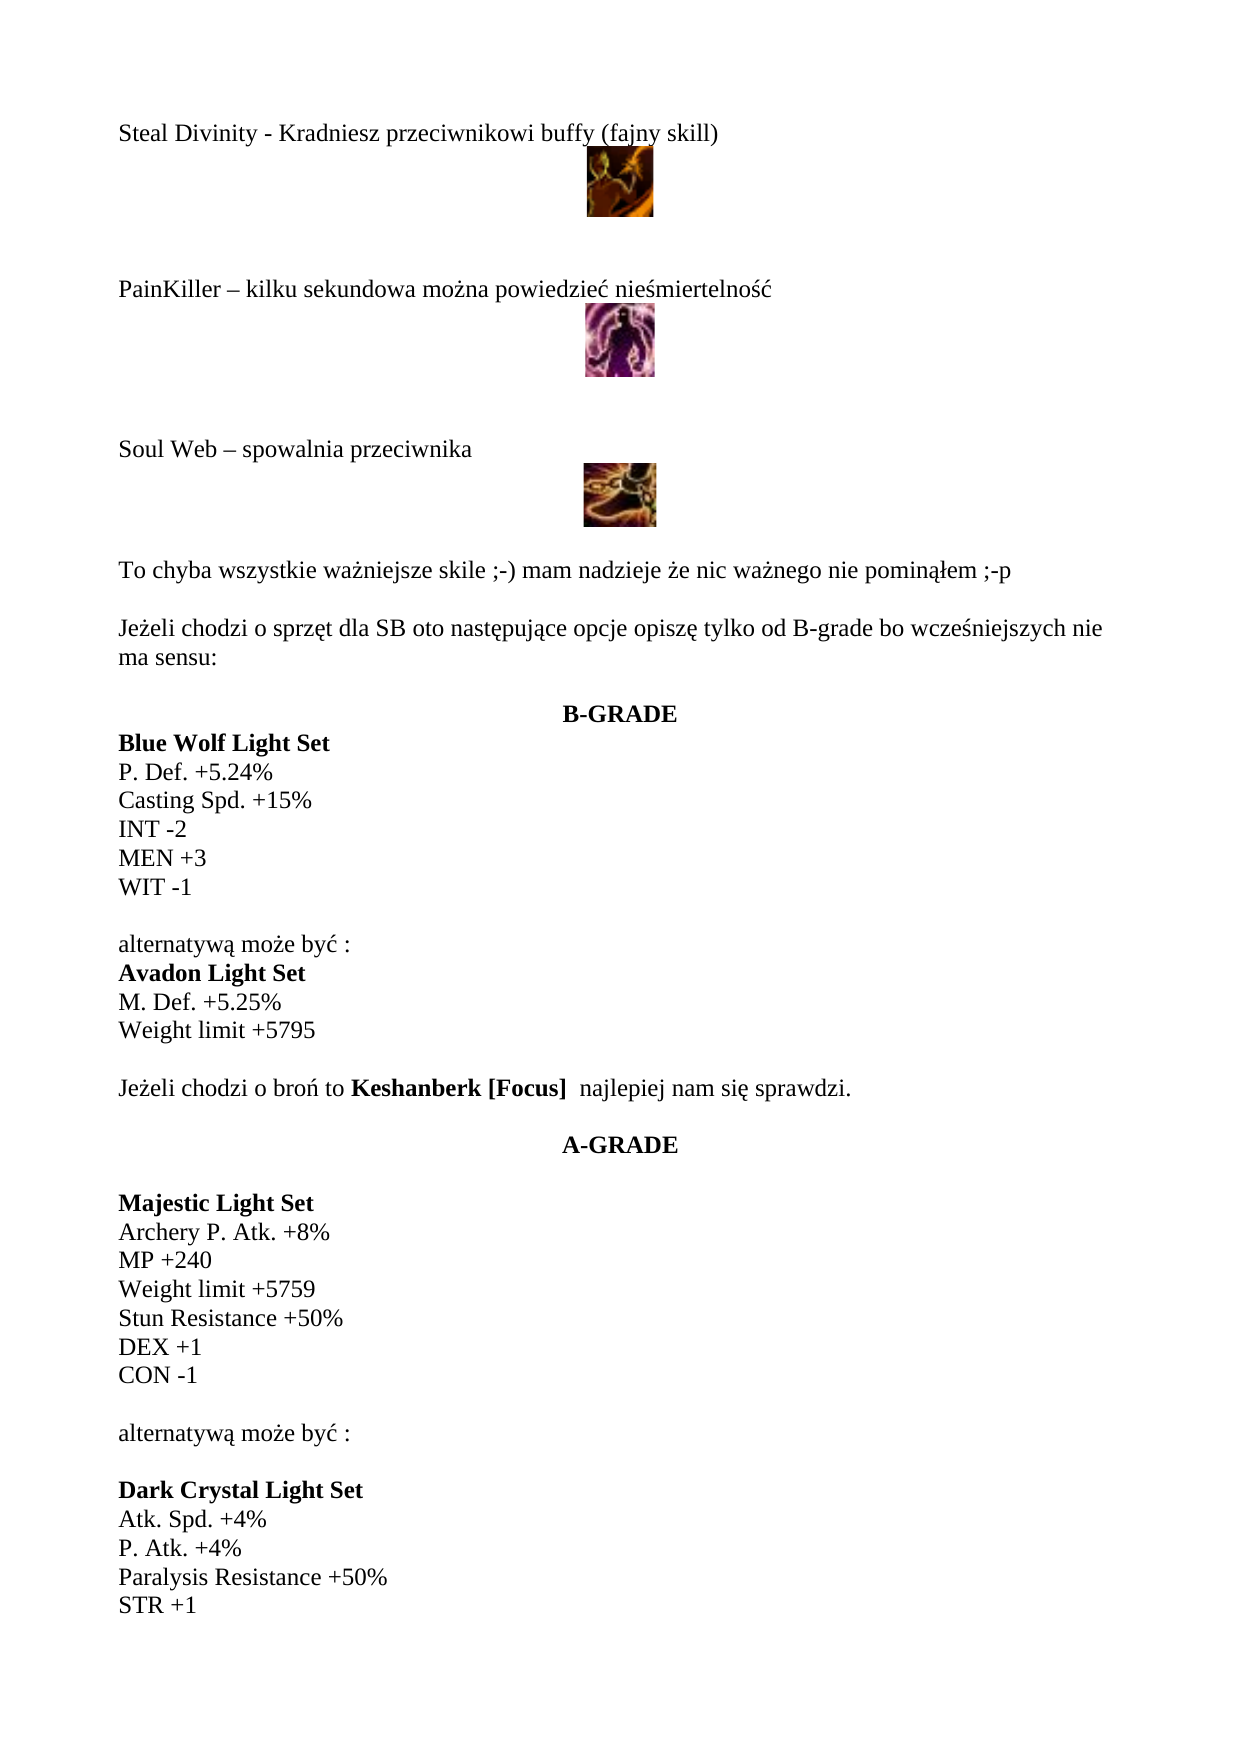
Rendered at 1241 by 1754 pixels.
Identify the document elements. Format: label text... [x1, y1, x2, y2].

text M. Def. +5.25% Weight limit +5795 [118, 987, 1122, 1044]
text Majestic Light Set [118, 1188, 1122, 1217]
text To chyba wszystkie ważniejsze skile ;-) mam nadzieje że nic ważnego nie pominąłem ;-p [118, 556, 1122, 584]
picture [586, 146, 654, 217]
text Steal Divinity - Kradniesz przeciwnikowi buffy (fajny skill) [118, 118, 1122, 147]
text A-GRADE [118, 1131, 1122, 1159]
text Soul Web – spowalnia przeciwnika [118, 434, 1122, 463]
text Avadon Light Set [118, 958, 1122, 987]
text Jeżeli chodzi o sprzęt dla SB oto następujące opcje opiszę tylko od B-grade bo wcześniejszych nie ma sensu: [118, 613, 1122, 671]
text Jeżeli chodzi o broń to Keshanberk [Focus] najlepiej nam się sprawdzi. [118, 1073, 1122, 1102]
text Archery P. Atk. +8% MP +240 Weight limit +5759 Stun Resistance +50% DEX +1 CON -1 [118, 1217, 1122, 1389]
text PainKiller – kilku sekundowa można powiedzieć nieśmiertelność [118, 274, 1122, 303]
text Blue Wolf Light Set [118, 728, 1122, 757]
picture [585, 303, 655, 377]
picture [583, 463, 657, 527]
text Atk. Spd. +4% P. Atk. +4% Paralysis Resistance +50% STR +1 [118, 1504, 1122, 1619]
text B-GRADE [118, 699, 1122, 728]
text alternatywą może być : [118, 1418, 1122, 1447]
text Dark Crystal Light Set [118, 1476, 1122, 1504]
text P. Def. +5.24% Casting Spd. +15% INT -2 MEN +3 WIT -1 [118, 757, 1122, 901]
text alternatywą może być : [118, 929, 1122, 958]
